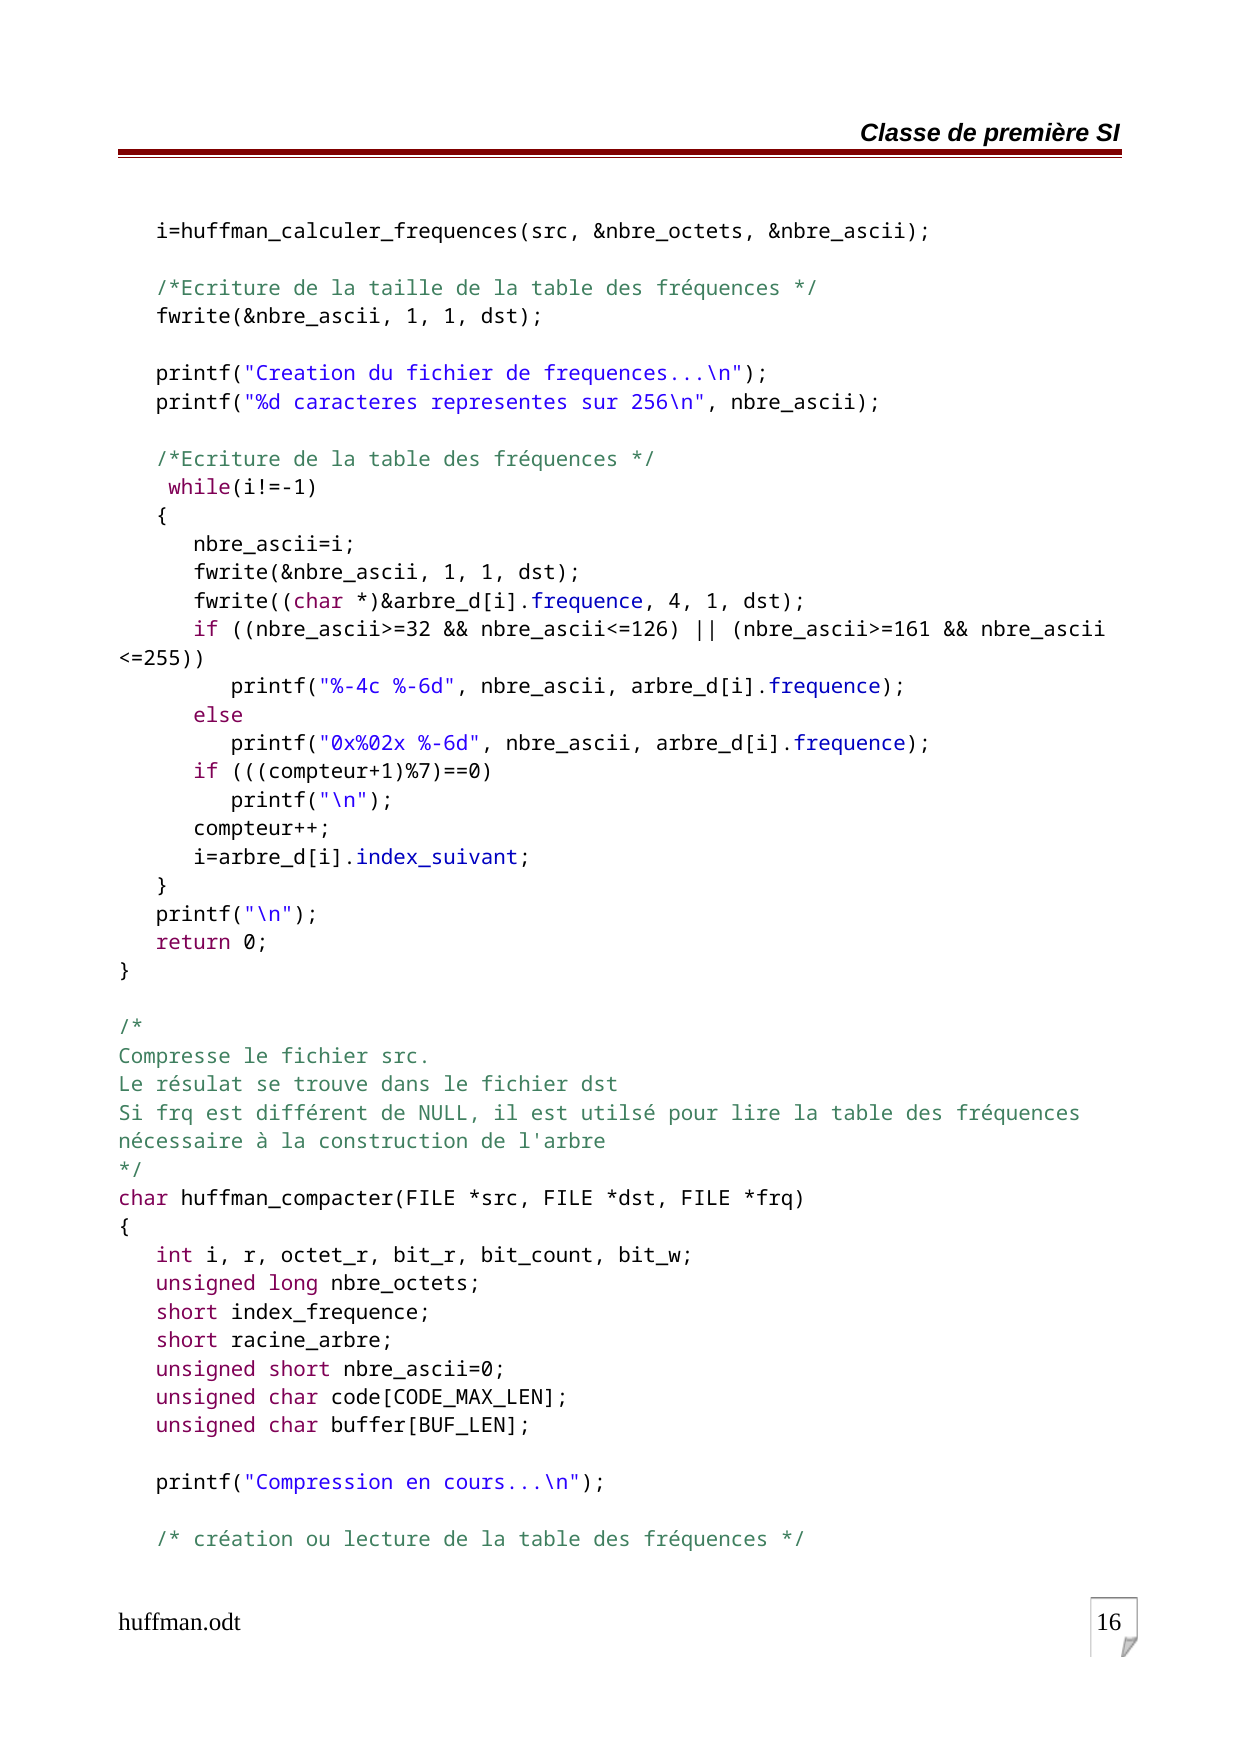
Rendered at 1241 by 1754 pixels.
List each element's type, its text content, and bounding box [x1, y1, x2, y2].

text printf("%d caracteres representes sur 256\n", nbre_ascii); [118, 387, 1122, 415]
text else [118, 700, 1122, 728]
text nbre_ascii=i; [118, 529, 1122, 557]
text /*Ecriture de la table des fréquences */ [118, 444, 1122, 472]
text if (((compteur+1)%7)==0) [118, 757, 1122, 785]
text compteur++; [118, 813, 1122, 842]
text /* [118, 1012, 1122, 1041]
text fwrite((char *)&arbre_d[i].frequence, 4, 1, dst); [118, 586, 1122, 614]
text Le résulat se trouve dans le fichier dst [118, 1069, 1122, 1098]
text { [118, 1212, 1122, 1240]
text nécessaire à la construction de l'arbre [118, 1126, 1122, 1155]
text short racine_arbre; [118, 1325, 1122, 1354]
text int i, r, octet_r, bit_r, bit_count, bit_w; [118, 1240, 1122, 1268]
text printf("Compression en cours...\n"); [118, 1467, 1122, 1496]
text printf("0x%02x %-6d", nbre_ascii, arbre_d[i].frequence); [118, 728, 1122, 757]
text char huffman_compacter(FILE *src, FILE *dst, FILE *frq) [118, 1183, 1122, 1212]
text Si frq est différent de NULL, il est utilsé pour lire la table des fréquences [118, 1098, 1122, 1126]
text i=arbre_d[i].index_suivant; [118, 842, 1122, 870]
text printf("\n"); [118, 899, 1122, 927]
text printf("Creation du fichier de frequences...\n"); [118, 358, 1122, 387]
text if ((nbre_ascii>=32 && nbre_ascii<=126) || (nbre_ascii>=161 && nbre_ascii <=255)) [118, 614, 1122, 671]
text unsigned char code[CODE_MAX_LEN]; [118, 1382, 1122, 1411]
text return 0; [118, 927, 1122, 956]
text i=huffman_calculer_frequences(src, &nbre_octets, &nbre_ascii); [118, 216, 1122, 245]
text printf("\n"); [118, 785, 1122, 813]
text printf("%-4c %-6d", nbre_ascii, arbre_d[i].frequence); [118, 671, 1122, 700]
text } [118, 956, 1122, 984]
text short index_frequence; [118, 1297, 1122, 1325]
text /* création ou lecture de la table des fréquences */ [118, 1524, 1122, 1553]
text /*Ecriture de la taille de la table des fréquences */ [118, 273, 1122, 302]
text fwrite(&nbre_ascii, 1, 1, dst); [118, 557, 1122, 586]
text while(i!=-1) [118, 472, 1122, 501]
text Compresse le fichier src. [118, 1041, 1122, 1069]
text fwrite(&nbre_ascii, 1, 1, dst); [118, 302, 1122, 330]
text } [118, 870, 1122, 899]
text unsigned long nbre_octets; [118, 1268, 1122, 1297]
text { [118, 501, 1122, 529]
text unsigned short nbre_ascii=0; [118, 1354, 1122, 1382]
text unsigned char buffer[BUF_LEN]; [118, 1411, 1122, 1439]
text */ [118, 1155, 1122, 1183]
